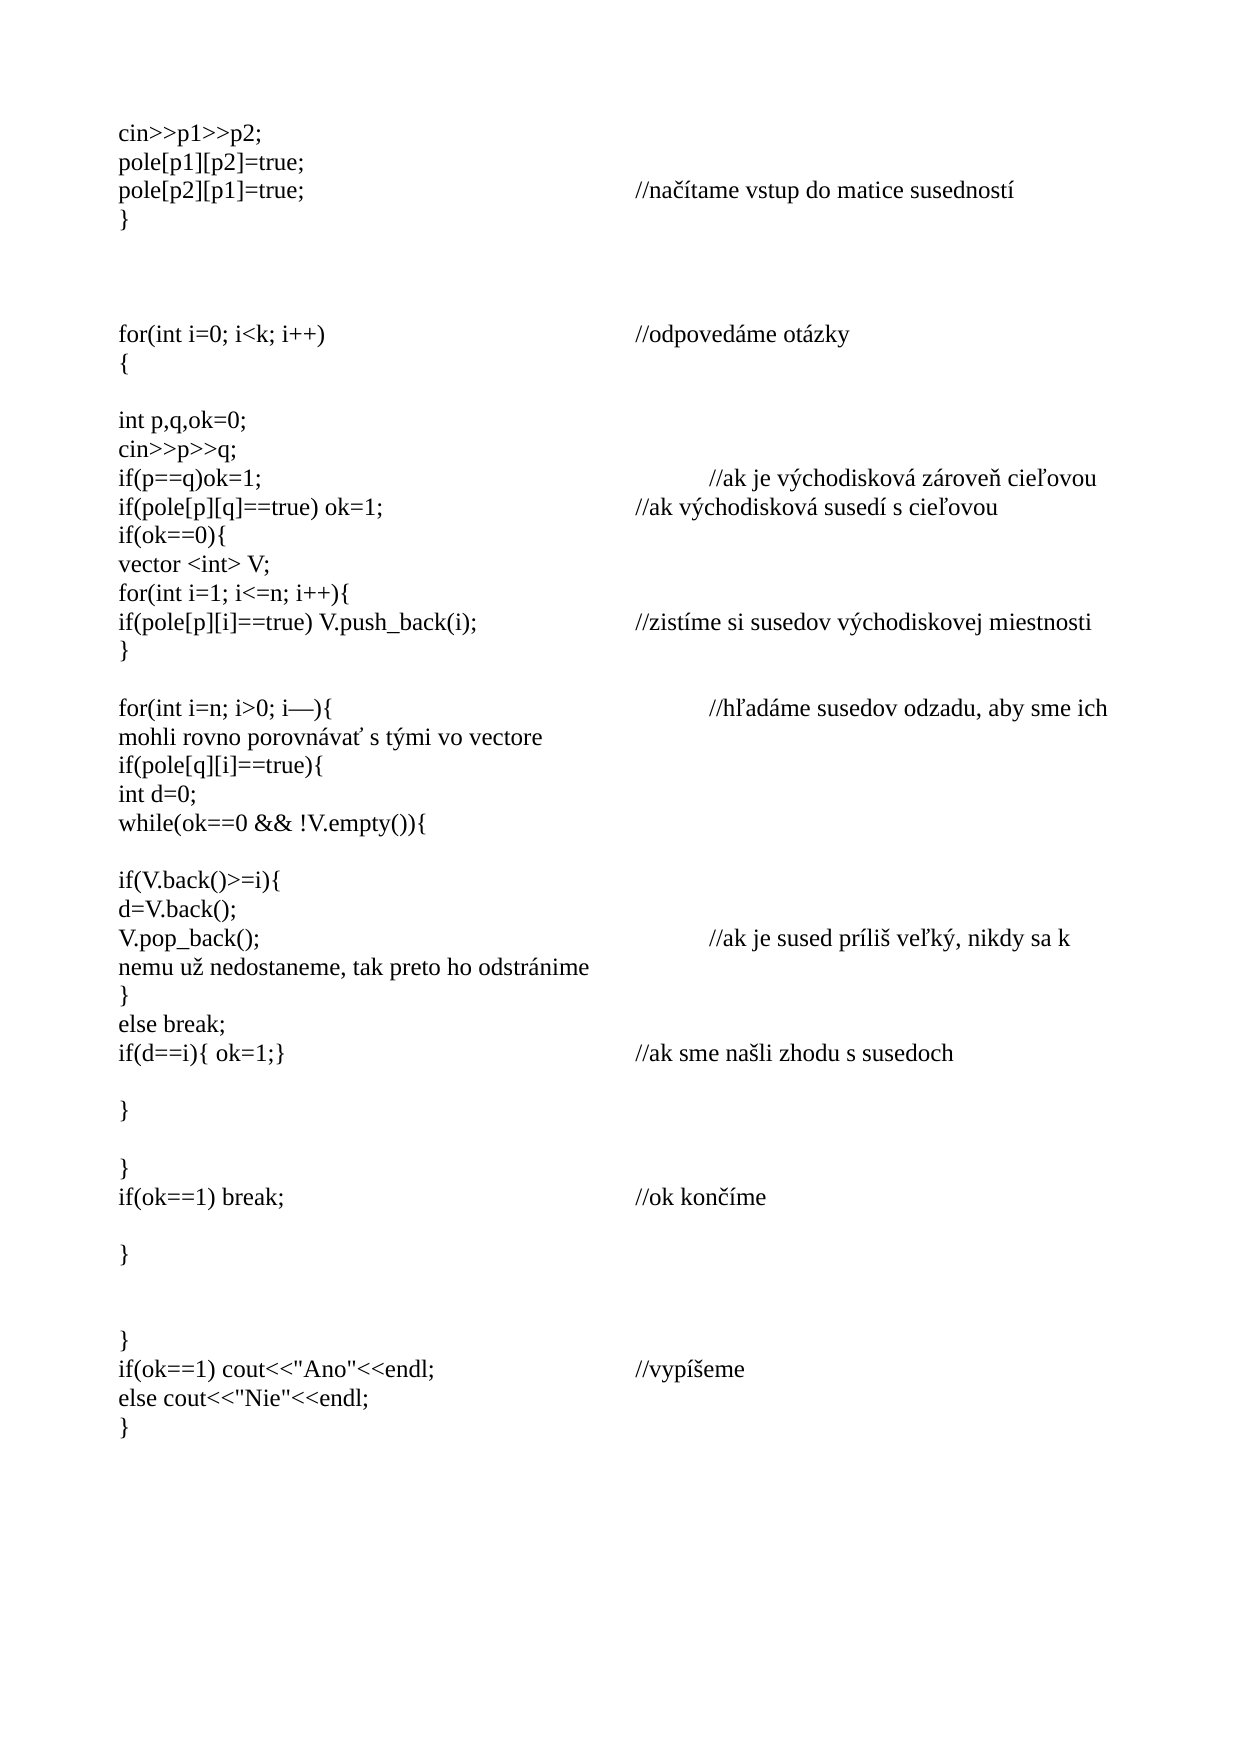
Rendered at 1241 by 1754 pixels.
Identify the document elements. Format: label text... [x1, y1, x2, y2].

text for(int i=0; i<k; i++) //odpovedáme otázky [118, 319, 1122, 348]
text else cout<<"Nie"<<endl; [118, 1383, 1122, 1412]
text if(V.back()>=i){ [118, 866, 1122, 894]
text int p,q,ok=0; [118, 406, 1122, 434]
text d=V.back(); [118, 894, 1122, 923]
text if(p==q)ok=1; //ak je východisková zároveň cieľovou [118, 463, 1122, 492]
text for(int i=n; i>0; i—){ //hľadáme susedov odzadu, aby sme ich mohli rovno porovnávať s tými vo vectore [118, 693, 1122, 751]
text } [118, 981, 1122, 1009]
text pole[p1][p2]=true; [118, 147, 1122, 176]
text } [118, 1153, 1122, 1182]
text } [118, 636, 1122, 664]
text cin>>p1>>p2; [118, 118, 1122, 147]
text } [118, 204, 1122, 233]
text while(ok==0 && !V.empty()){ [118, 808, 1122, 837]
text vector <int> V; [118, 549, 1122, 578]
text if(pole[q][i]==true){ [118, 751, 1122, 779]
text int d=0; [118, 779, 1122, 808]
text } [118, 1096, 1122, 1124]
text if(ok==1) break; //ok končíme [118, 1182, 1122, 1211]
text V.pop_back(); //ak je sused príliš veľký, nikdy sa k nemu už nedostaneme, tak preto ho odstránime [118, 923, 1122, 981]
text } [118, 1412, 1122, 1441]
text if(ok==1) cout<<"Ano"<<endl; //vypíšeme [118, 1354, 1122, 1383]
text if(ok==0){ [118, 521, 1122, 549]
text { [118, 348, 1122, 377]
text if(pole[p][i]==true) V.push_back(i); //zistíme si susedov východiskovej miestnosti [118, 607, 1122, 636]
text else break; [118, 1009, 1122, 1038]
text for(int i=1; i<=n; i++){ [118, 578, 1122, 607]
text cin>>p>>q; [118, 434, 1122, 463]
text } [118, 1326, 1122, 1354]
text if(pole[p][q]==true) ok=1; //ak východisková susedí s cieľovou [118, 492, 1122, 521]
text pole[p2][p1]=true; //načítame vstup do matice susedností [118, 176, 1122, 204]
text if(d==i){ ok=1;} //ak sme našli zhodu s susedoch [118, 1038, 1122, 1067]
text } [118, 1239, 1122, 1268]
